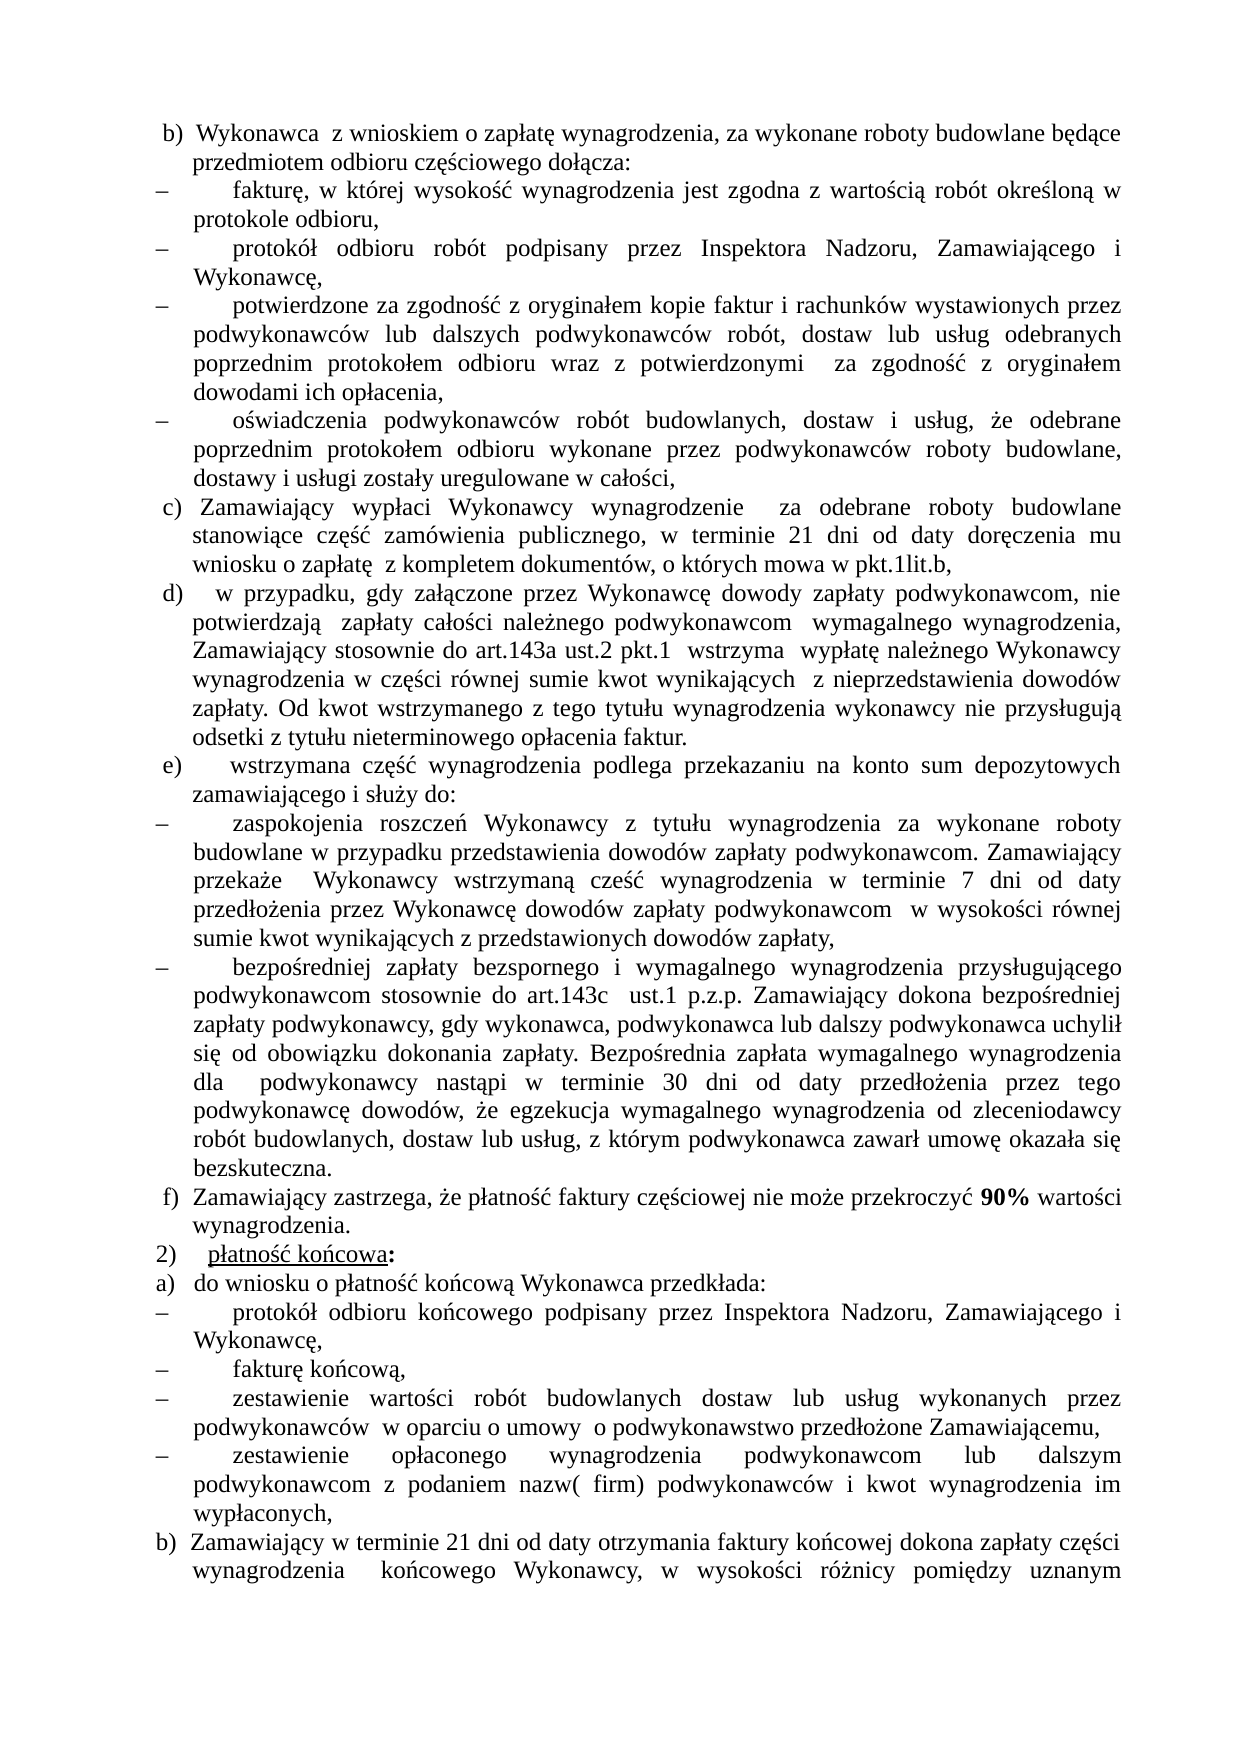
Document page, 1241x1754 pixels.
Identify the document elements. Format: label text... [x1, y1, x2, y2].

list zaspokojenia roszczeń Wykonawcy z tytułu wynagrodzenia za wykonane roboty budowlane w przypadku przedstawienia dowodów zapłaty podwykonawcom. Zamawiający przekaże Wykonawcy wstrzymaną cześć wynagrodzenia w terminie 7 dni od daty przedłożenia przez Wykonawcę dowodów zapłaty podwykonawcom w wysokości równej sumie kwot wynikających z przedstawionych dowodów zapłaty, [156, 808, 1122, 952]
list protokół odbioru końcowego podpisany przez Inspektora Nadzoru, Zamawiającego i Wykonawcę, [156, 1297, 1122, 1354]
list oświadczenia podwykonawców robót budowlanych, dostaw i usług, że odebrane poprzednim protokołem odbioru wykonane przez podwykonawców roboty budowlane, dostawy i usługi zostały uregulowane w całości, [156, 406, 1122, 492]
list fakturę końcową, [156, 1354, 1122, 1383]
list bezpośredniej zapłaty bezspornego i wymagalnego wynagrodzenia przysługującego podwykonawcom stosownie do art.143c ust.1 p.z.p. Zamawiający dokona bezpośredniej zapłaty podwykonawcy, gdy wykonawca, podwykonawca lub dalszy podwykonawca uchylił się od obowiązku dokonania zapłaty. Bezpośrednia zapłata wymagalnego wynagrodzenia dla podwykonawcy nastąpi w terminie 30 dni od daty przedłożenia przez tego podwykonawcę dowodów, że egzekucja wymagalnego wynagrodzenia od zleceniodawcy robót budowlanych, dostaw lub usług, z którym podwykonawca zawarł umowę okazała się bezskuteczna. [156, 952, 1122, 1182]
text c) Zamawiający wypłaci Wykonawcy wynagrodzenie za odebrane roboty budowlane stanowiące część zamówienia publicznego, w terminie 21 dni od daty doręczenia mu wniosku o zapłatę z kompletem dokumentów, o których mowa w pkt.1lit.b, [162, 492, 1122, 578]
list zestawienie wartości robót budowlanych dostaw lub usług wykonanych przez podwykonawców w oparciu o umowy o podwykonawstwo przedłożone Zamawiającemu, [156, 1383, 1122, 1441]
text b) Zamawiający w terminie 21 dni od daty otrzymania faktury końcowej dokona zapłaty części wynagrodzenia końcowego Wykonawcy, w wysokości różnicy pomiędzy uznanym [156, 1527, 1122, 1584]
text b) Wykonawca z wnioskiem o zapłatę wynagrodzenia, za wykonane roboty budowlane będące przedmiotem odbioru częściowego dołącza: [162, 118, 1122, 176]
list zestawienie opłaconego wynagrodzenia podwykonawcom lub dalszym podwykonawcom z podaniem nazw( firm) podwykonawców i kwot wynagrodzenia im wypłaconych, [156, 1441, 1122, 1527]
list potwierdzone za zgodność z oryginałem kopie faktur i rachunków wystawionych przez podwykonawców lub dalszych podwykonawców robót, dostaw lub usług odebranych poprzednim protokołem odbioru wraz z potwierdzonymi za zgodność z oryginałem dowodami ich opłacenia, [156, 291, 1122, 406]
text d) w przypadku, gdy załączone przez Wykonawcę dowody zapłaty podwykonawcom, nie potwierdzają zapłaty całości należnego podwykonawcom wymagalnego wynagrodzenia, Zamawiający stosownie do art.143a ust.2 pkt.1 wstrzyma wypłatę należnego Wykonawcy wynagrodzenia w części równej sumie kwot wynikających z nieprzedstawienia dowodów zapłaty. Od kwot wstrzymanego z tego tytułu wynagrodzenia wykonawcy nie przysługują odsetki z tytułu nieterminowego opłacenia faktur. [162, 578, 1122, 751]
text f) Zamawiający zastrzega, że płatność faktury częściowej nie może przekroczyć 90% wartości wynagrodzenia. [156, 1182, 1122, 1239]
text a) do wniosku o płatność końcową Wykonawca przedkłada: [156, 1268, 1122, 1297]
list fakturę, w której wysokość wynagrodzenia jest zgodna z wartością robót określoną w protokole odbioru, [156, 176, 1122, 233]
text 2) płatność końcowa: [156, 1239, 1122, 1268]
list protokół odbioru robót podpisany przez Inspektora Nadzoru, Zamawiającego i Wykonawcę, [156, 233, 1122, 291]
text e) wstrzymana część wynagrodzenia podlega przekazaniu na konto sum depozytowych zamawiającego i służy do: [162, 751, 1122, 808]
